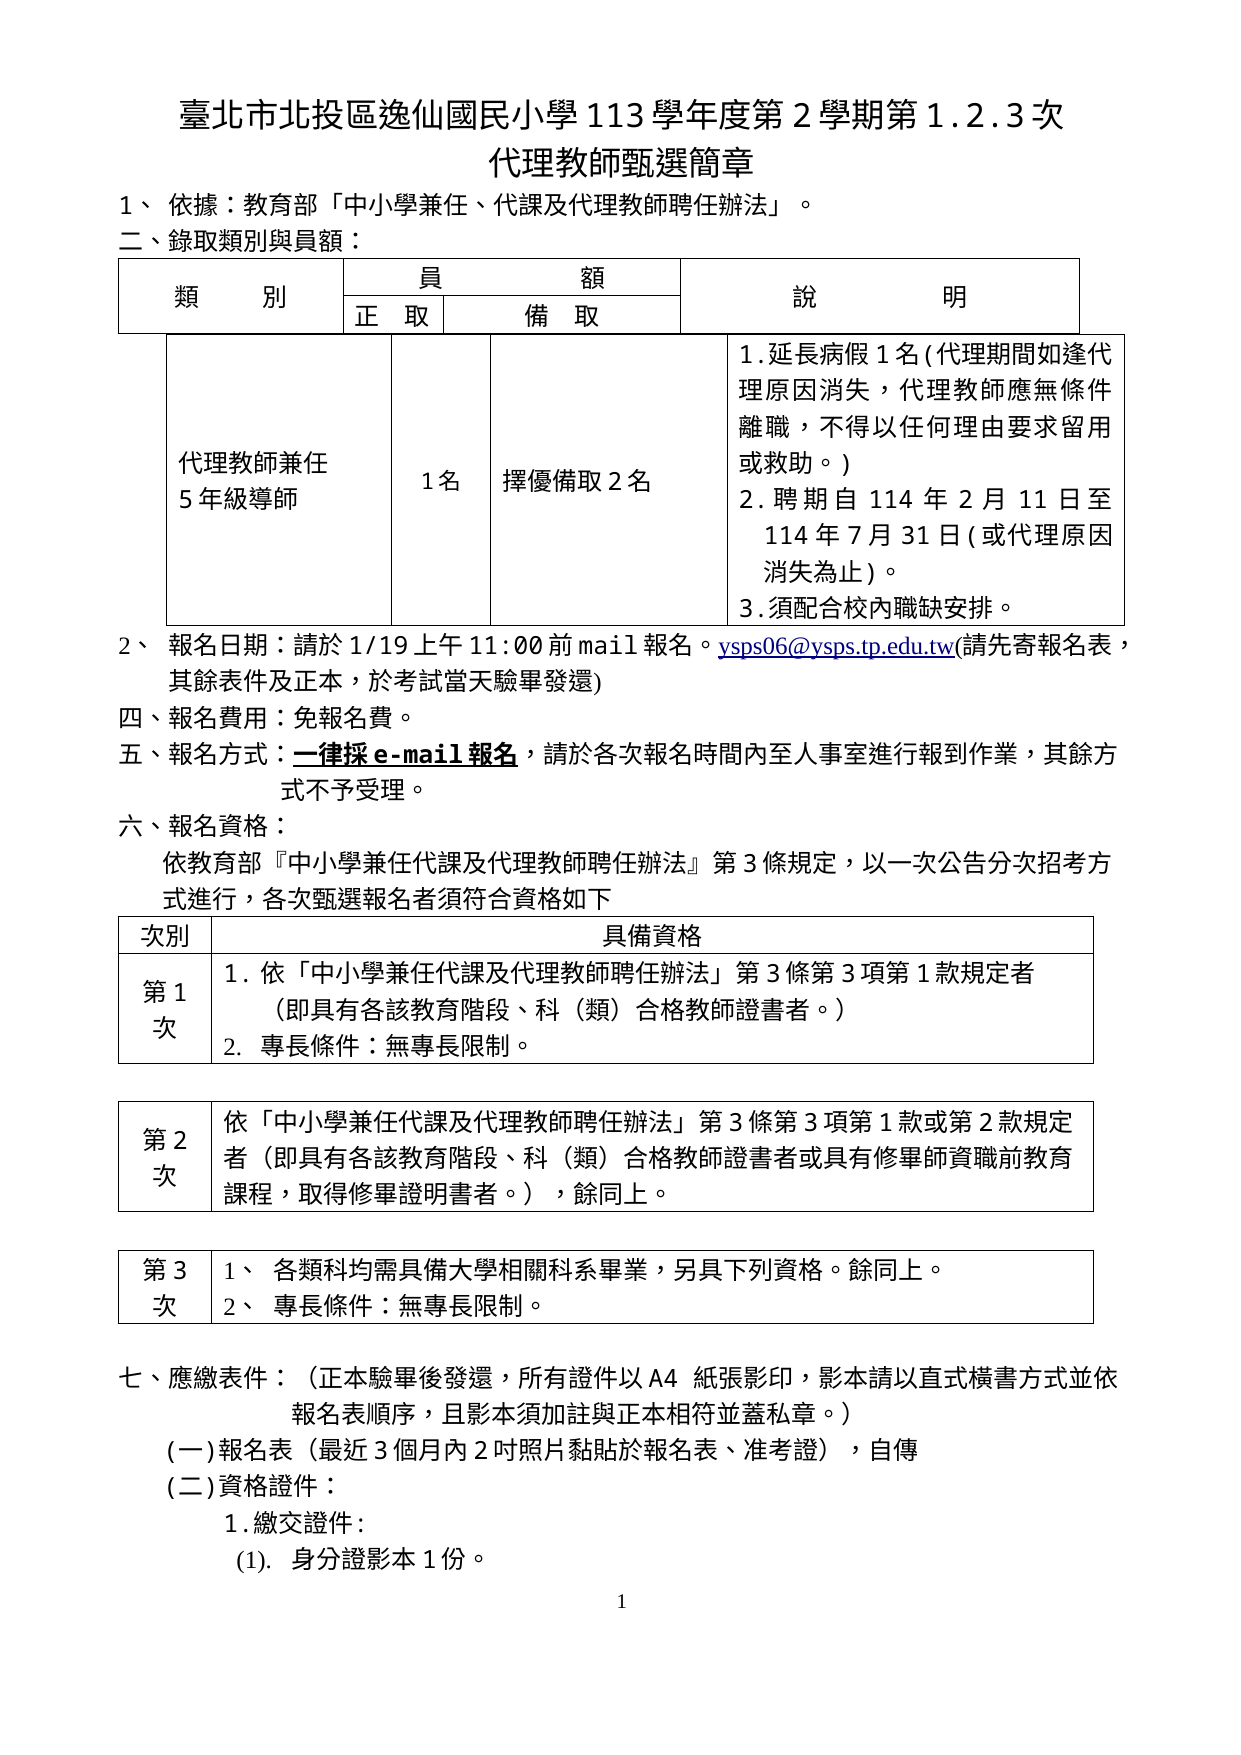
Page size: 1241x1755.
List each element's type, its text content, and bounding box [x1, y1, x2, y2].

table_header 類 別 [119, 259, 343, 332]
list 身分證影本1份。 [236, 1539, 1125, 1576]
text 二、錄取類別與員額： [118, 222, 1125, 258]
table_cell 正 取 [344, 296, 443, 332]
text 四、報名費用：免報名費。 [118, 698, 1125, 734]
text 1.繳交證件: [118, 1503, 1125, 1539]
table_header 1名 [392, 335, 490, 624]
text 五、報名方式：一律採e-mail報名，請於各次報名時間內至人事室進行報到作業，其餘方式不予受理。 [118, 734, 1125, 807]
table_header 次別 [119, 917, 211, 953]
text (二)資格證件： [118, 1467, 1125, 1503]
table_header 具備資格 [212, 917, 1093, 953]
text (一)報名表（最近3個月內2吋照片黏貼於報名表、准考證），自傳 [118, 1431, 1125, 1467]
list 報名日期：請於1/19上午11:00前mail報名。ysps06@ysps.tp.edu.tw(請先寄報名表， [118, 626, 1125, 662]
table_header 說明 [681, 259, 1079, 332]
table_cell 第1次 [119, 954, 211, 1063]
table_cell 備 取 [444, 296, 680, 332]
text 其餘表件及正本，於考試當天驗畢發還) [168, 662, 1125, 698]
table_cell 依「中小學兼任代課及代理教師聘任辦法」第3條第3項第1款規定者（即具有各該教育階段、科（類）合格教師證書者。） 專長條件：無專長限制。 [212, 954, 1093, 1063]
text 七、應繳表件：（正本驗畢後發還，所有證件以A4 紙張影印，影本請以直式橫書方式並依報名表順序，且影本須加註與正本相符並蓋私章。） [118, 1358, 1125, 1431]
text 依教育部『中小學兼任代課及代理教師聘任辦法』第3條規定，以一次公告分次招考方式進行，各次甄選報名者須符合資格如下 [162, 843, 1125, 916]
table_header 1.延長病假1名(代理期間如逢代理原因消失，代理教師應無條件離職，不得以任何理由要求留用或救助。) 2.聘期自114年2月11日至114年7月31日(或代理原因消失為止)。 3.須配合校內職缺安排。 [728, 335, 1124, 624]
list 依據：教育部「中小學兼任、代課及代理教師聘任辦法」。 [118, 185, 1125, 222]
table_header 員 額 [344, 259, 680, 295]
text 六、報名資格： [118, 807, 1125, 843]
text 臺北市北投區逸仙國民小學113學年度第2學期第1.2.3次 [118, 89, 1125, 137]
table_header 依「中小學兼任代課及代理教師聘任辦法」第3條第3項第1款或第2款規定者（即具有各該教育階段、科（類）合格教師證書者或具有修畢師資職前教育課程，取得修畢證明書者。），餘同上。 [212, 1102, 1093, 1211]
table_header 各類科均需具備大學相關科系畢業，另具下列資格。餘同上。 專長條件：無專長限制。 [212, 1251, 1093, 1323]
text 代理教師甄選簡章 [118, 137, 1125, 185]
table_header 代理教師兼任 5年級導師 [167, 335, 391, 624]
table_header 第2次 [119, 1102, 211, 1211]
table_header 第3次 [119, 1251, 211, 1323]
table_header 擇優備取2名 [491, 335, 727, 624]
